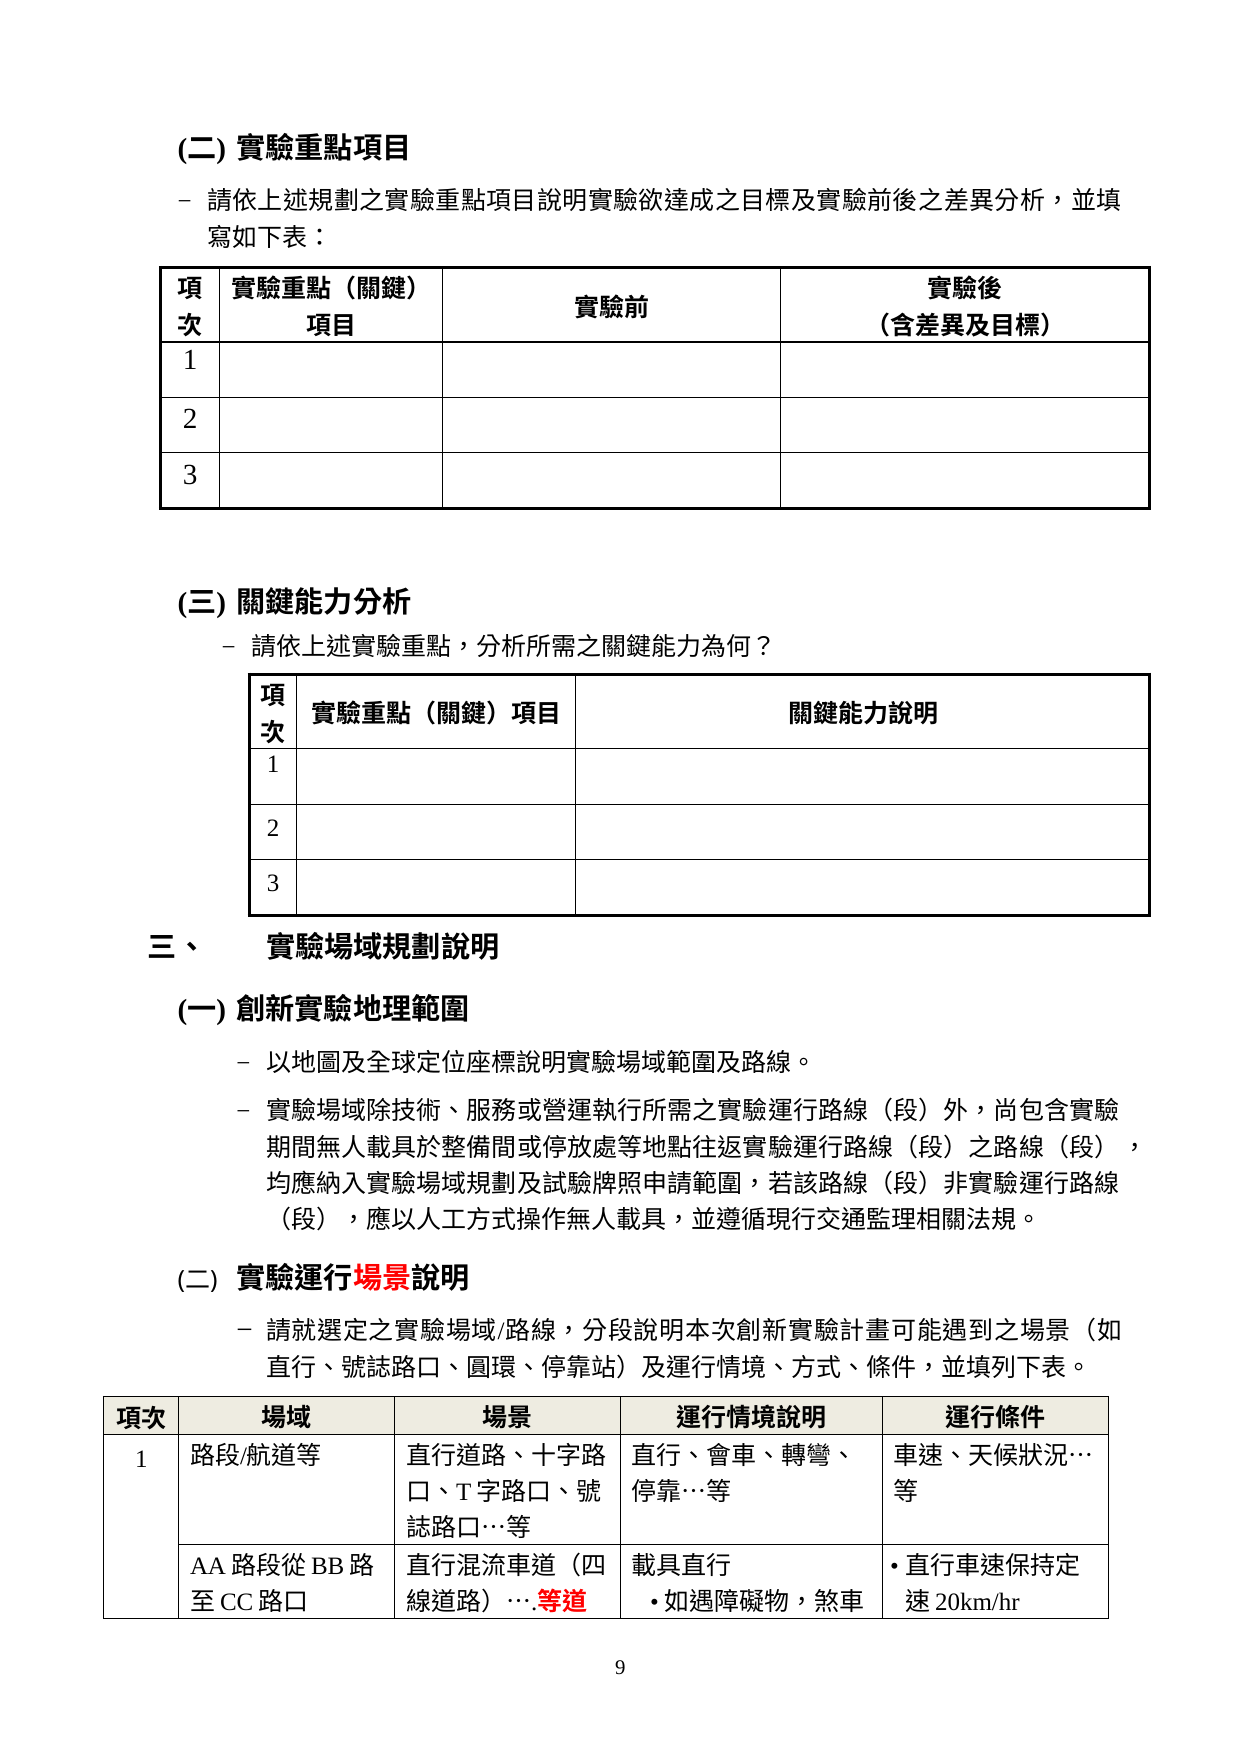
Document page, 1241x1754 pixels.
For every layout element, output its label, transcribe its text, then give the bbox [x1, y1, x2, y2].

list 以地圖及全球定位座標說明實驗場域範圍及路線。 [236, 1042, 1122, 1078]
table_cell 車速、天候狀況…等 [883, 1435, 1108, 1544]
table_header 項次 [104, 1397, 178, 1434]
table_cell 路段/航道等 [179, 1435, 394, 1544]
table_cell 直行車速保持定速20km/hr 能見度100公尺以上 日間 [883, 1545, 1108, 1618]
table_cell 直行混流車道（四線道路）….等道 [395, 1545, 620, 1618]
table_cell 直行道路、十字路口、T字路口、號誌路口…等 [395, 1435, 620, 1544]
table_cell [297, 860, 575, 914]
list 請依上述實驗重點，分析所需之關鍵能力為何？ [221, 635, 1122, 660]
table_cell 2 [162, 398, 219, 452]
table_header 實驗重點（關鍵）項目 [220, 269, 442, 341]
table_cell 1 [104, 1435, 178, 1618]
table_header 運行情境說明 [621, 1397, 882, 1434]
table_cell 1 [251, 749, 296, 803]
table_cell 3 [251, 860, 296, 914]
table_header 實驗前 [443, 269, 780, 341]
table_cell 2 [251, 805, 296, 859]
table_header 項次 [251, 676, 296, 748]
table_cell [443, 398, 780, 452]
table_cell [443, 453, 780, 507]
table_cell [576, 749, 1148, 803]
table_cell 3 [162, 453, 219, 507]
table_cell 載具直行 如遇障礙物，煞車控制，障礙物排除後自動前行 車輛匯入，減速保持5公尺，如距離不足載具自動煞停 [621, 1545, 882, 1618]
table_header 實驗後 （含差異及目標） [781, 269, 1148, 341]
table_cell [781, 343, 1148, 397]
table_header 場景 [395, 1397, 620, 1434]
table_cell [443, 343, 780, 397]
table_header 運行條件 [883, 1397, 1108, 1434]
list 關鍵能力分析 [177, 573, 1122, 623]
list 請就選定之實驗場域/路線，分段說明本次創新實驗計畫可能遇到之場景（如直行、號誌路口、圓環、停靠站）及運行情境、方式、條件，並填列下表。 [236, 1311, 1122, 1383]
table_cell [297, 749, 575, 803]
table_cell [220, 398, 442, 452]
table_cell 直行、會車、轉彎、停靠…等 [621, 1435, 882, 1544]
list 實驗場域除技術、服務或營運執行所需之實驗運行路線（段）外，尚包含實驗期間無人載具於整備間或停放處等地點往返實驗運行路線（段）之路線（段），均應納入實驗場域規劃及試驗牌照申請範圍，若該路線（段）非實驗運行路線（段），應以人工方式操作無人載具，並遵循現行交通監理相關法規。 [236, 1091, 1122, 1236]
table_cell [297, 805, 575, 859]
list 創新實驗地理範圍 [177, 979, 1122, 1029]
list 實驗運行場景說明 [177, 1248, 1122, 1298]
table_header 場域 [179, 1397, 394, 1434]
table_header 關鍵能力說明 [576, 676, 1148, 748]
table_cell [576, 805, 1148, 859]
table_header 項次 [162, 269, 219, 341]
subtitle 實驗場域規劃說明 [148, 917, 1122, 967]
table_cell [781, 453, 1148, 507]
table_cell [576, 860, 1148, 914]
table_header 實驗重點（關鍵）項目 [297, 676, 575, 748]
list 實驗重點項目 [177, 118, 1122, 168]
list 請依上述規劃之實驗重點項目說明實驗欲達成之目標及實驗前後之差異分析，並填寫如下表： [177, 181, 1122, 253]
table_cell [220, 343, 442, 397]
table_cell AA路段從BB路至CC路口 [179, 1545, 394, 1618]
table_cell [220, 453, 442, 507]
table_cell [781, 398, 1148, 452]
table_cell 1 [162, 343, 219, 397]
